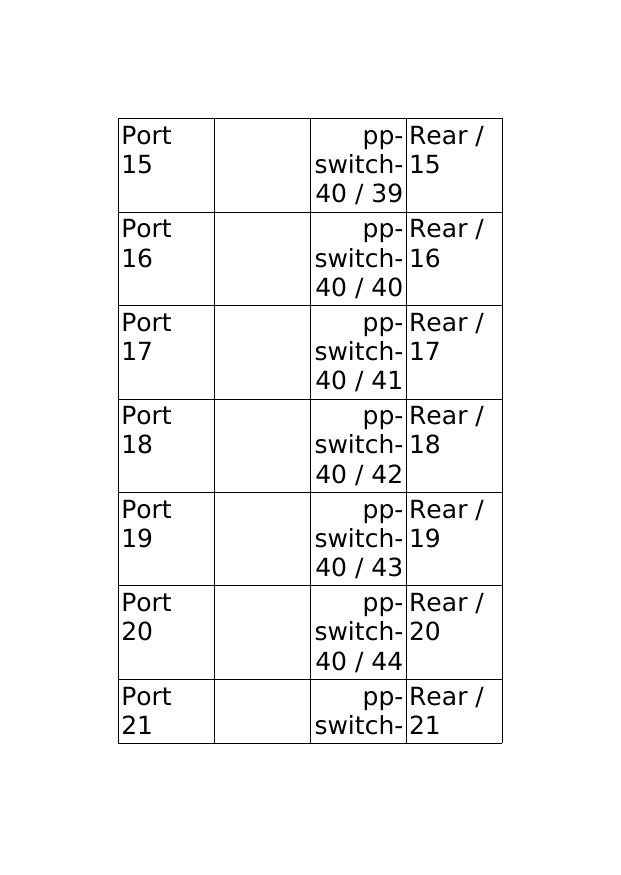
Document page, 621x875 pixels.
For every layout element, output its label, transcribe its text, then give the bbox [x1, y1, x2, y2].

table_cell Port 16 [119, 213, 214, 305]
table_cell Rear / 19 [407, 493, 502, 585]
table_cell pp-switch-40 / 39 [311, 119, 406, 212]
table_cell Rear / 15 [407, 119, 502, 212]
table_cell [215, 493, 310, 585]
table_cell [215, 213, 310, 305]
table_cell pp-switch-40 / 41 [311, 306, 406, 398]
table_cell Port 17 [119, 306, 214, 398]
table_cell Port 18 [119, 400, 214, 492]
table_cell pp-switch-40 / 43 [311, 493, 406, 585]
table_cell Port 15 [119, 119, 214, 212]
table_cell pp-switch-40 / 40 [311, 213, 406, 305]
table_cell [215, 400, 310, 492]
table_cell [215, 586, 310, 679]
table_cell Port 19 [119, 493, 214, 585]
table_cell pp-switch-40 / 44 [311, 586, 406, 679]
table_cell [215, 680, 310, 743]
table_cell [215, 119, 310, 212]
table_cell pp-switch- [311, 680, 406, 743]
table_cell Rear / 16 [407, 213, 502, 305]
table_cell Rear / 18 [407, 400, 502, 492]
table_cell Rear / 20 [407, 586, 502, 679]
table_cell [215, 306, 310, 398]
table_cell Rear / 17 [407, 306, 502, 398]
table_cell pp-switch-40 / 42 [311, 400, 406, 492]
table_cell Port 21 [119, 680, 214, 743]
table_cell Port 20 [119, 586, 214, 679]
table_cell Rear / 21 [407, 680, 502, 743]
